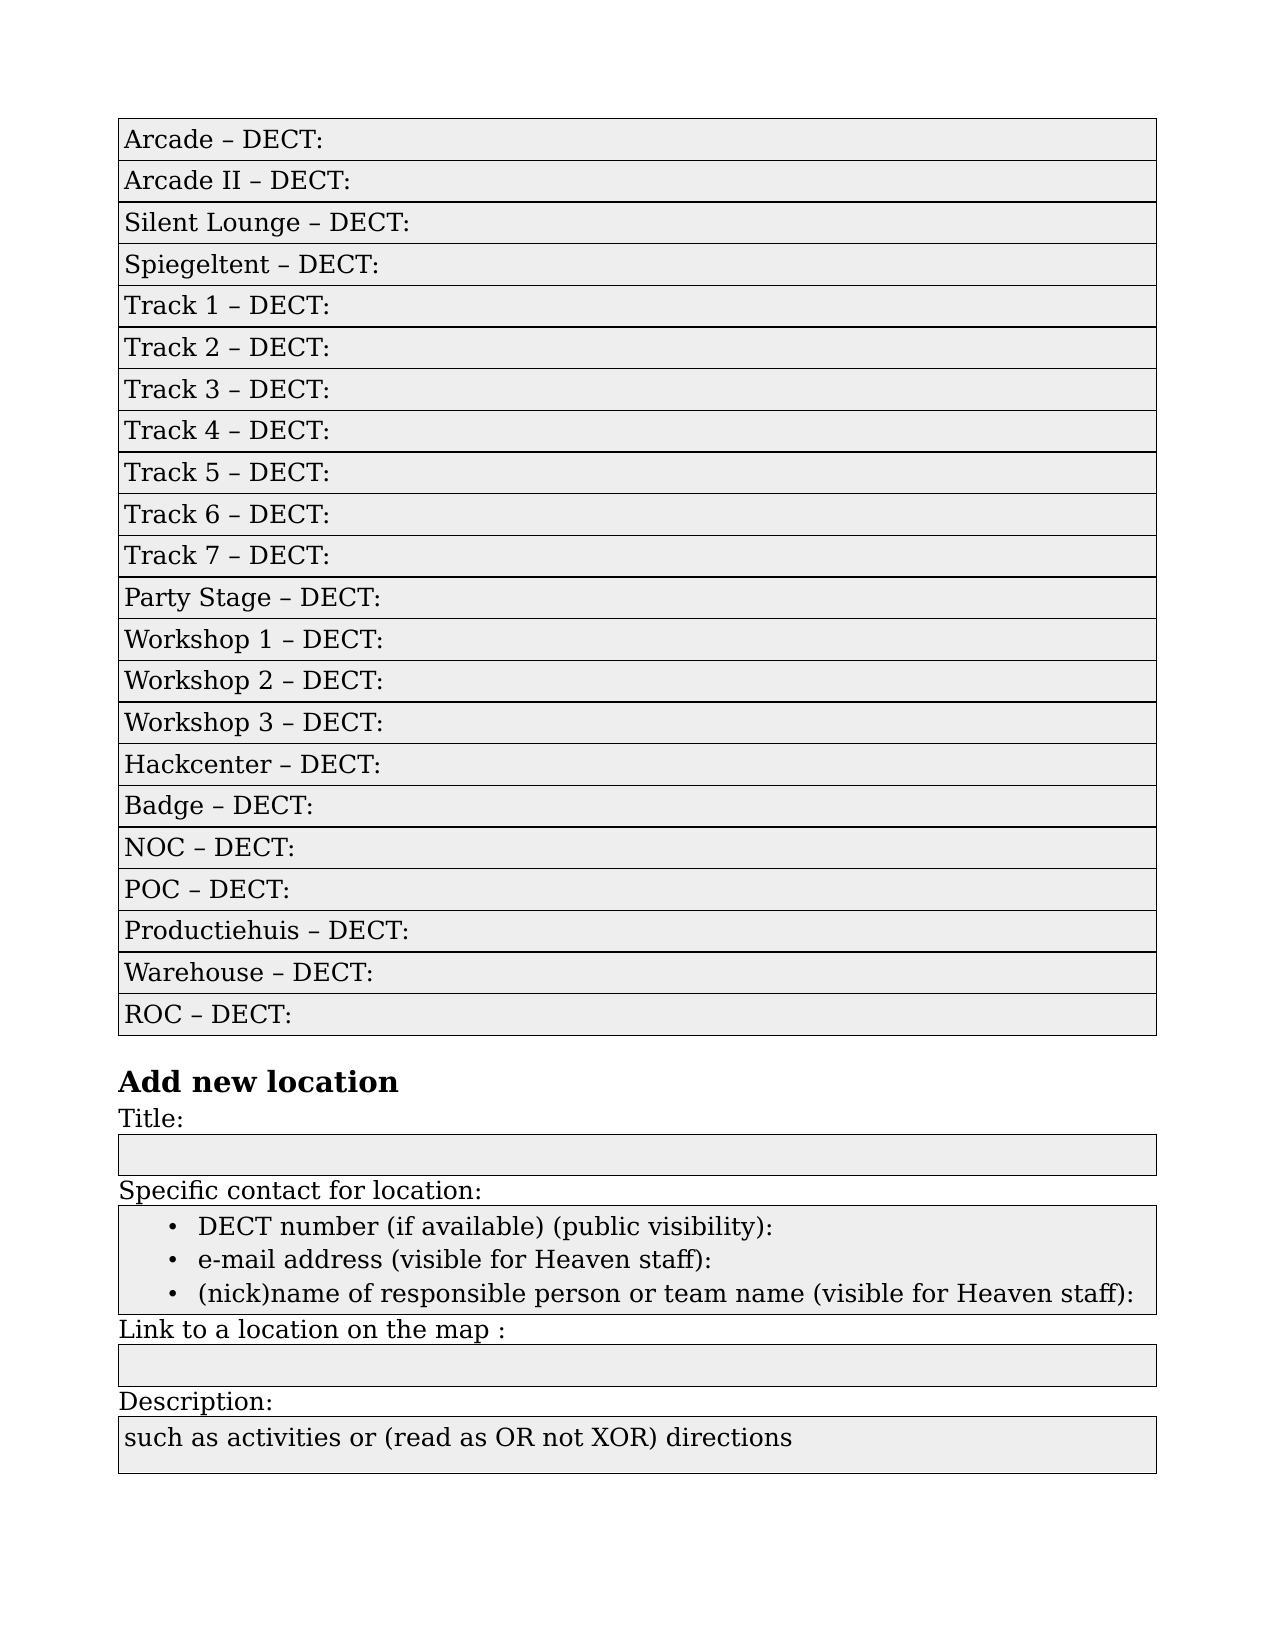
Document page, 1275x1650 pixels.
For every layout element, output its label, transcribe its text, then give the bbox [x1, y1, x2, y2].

table_cell Arcade – DECT: [119, 119, 1156, 160]
table_cell Track 3 – DECT: [119, 369, 1156, 410]
table_cell Warehouse – DECT: [119, 953, 1156, 993]
table_cell Track 1 – DECT: [119, 286, 1156, 326]
table_cell Track 7 – DECT: [119, 536, 1156, 576]
table_cell Party Stage – DECT: [119, 578, 1156, 618]
table_header such as activities or (read as OR not XOR) directions [119, 1417, 1156, 1472]
table_cell Workshop 3 – DECT: [119, 703, 1156, 743]
table_cell Productiehuis – DECT: [119, 911, 1156, 951]
table_cell Hackcenter – DECT: [119, 744, 1156, 785]
table_header [119, 1345, 1156, 1386]
table_cell ROC – DECT: [119, 994, 1156, 1035]
table_cell Silent Lounge – DECT: [119, 203, 1156, 243]
table_cell Workshop 2 – DECT: [119, 661, 1156, 701]
table_header DECT number (if available) (public visibility): e-mail address (visible for Heaven staff): (nick)name of responsible person or team name (visible for Heaven staff): [119, 1206, 1156, 1314]
table_cell Track 6 – DECT: [119, 494, 1156, 535]
table_cell POC – DECT: [119, 869, 1156, 910]
table_cell Badge – DECT: [119, 786, 1156, 826]
table_header [119, 1135, 1156, 1175]
table_cell Spiegeltent – DECT: [119, 244, 1156, 285]
table_cell Workshop 1 – DECT: [119, 619, 1156, 660]
table_cell NOC – DECT: [119, 828, 1156, 868]
table_cell Arcade II – DECT: [119, 161, 1156, 201]
text Add new location [118, 1065, 1157, 1099]
text Link to a location on the map : [118, 1315, 1157, 1344]
text Specific contact for location: [118, 1176, 1157, 1205]
table_cell Track 5 – DECT: [119, 453, 1156, 493]
table_cell Track 2 – DECT: [119, 328, 1156, 368]
table_cell Track 4 – DECT: [119, 411, 1156, 451]
text Description: [118, 1387, 1157, 1416]
text Title: [118, 1104, 1157, 1133]
